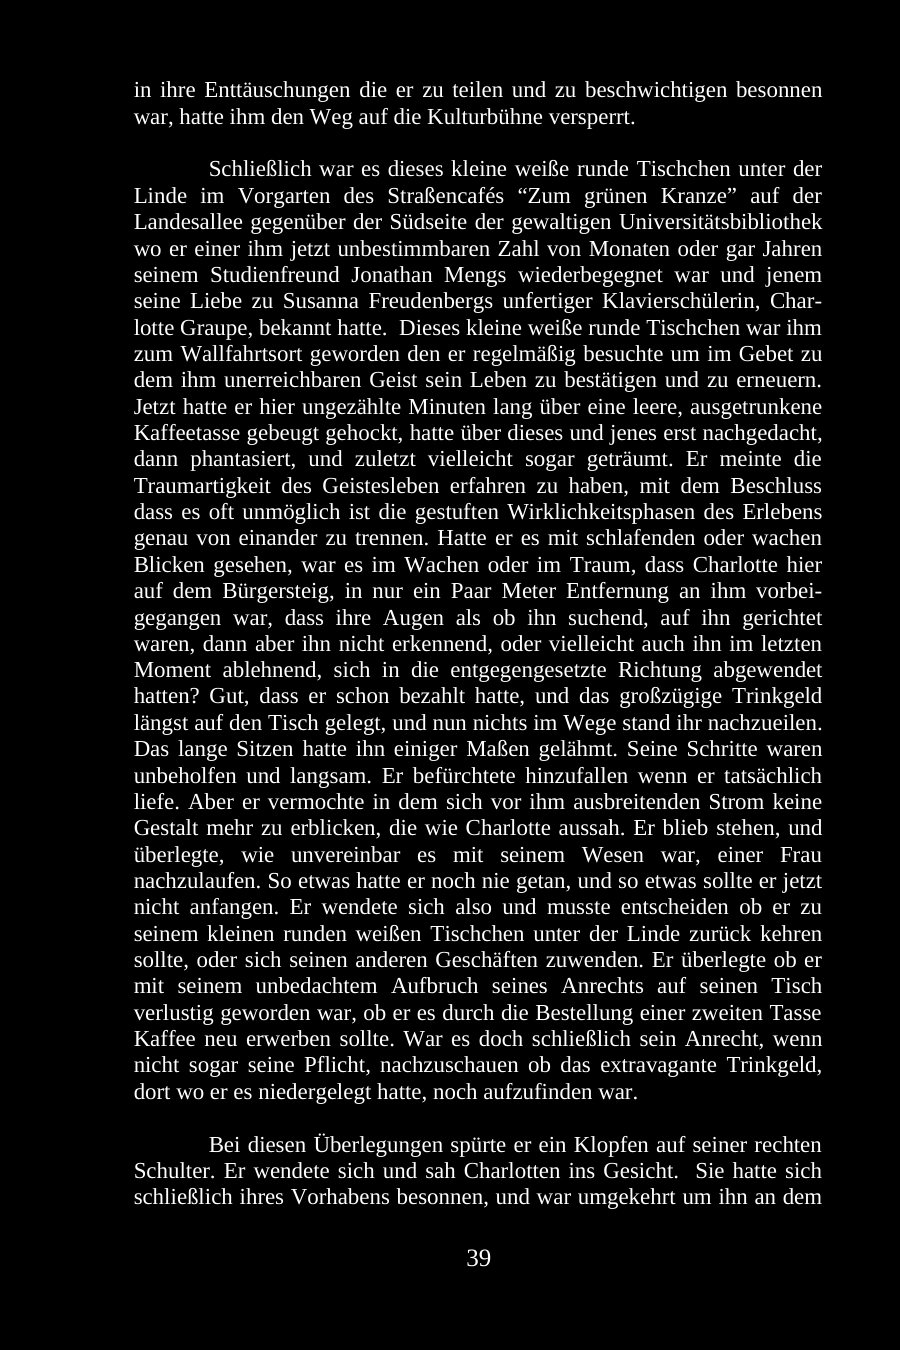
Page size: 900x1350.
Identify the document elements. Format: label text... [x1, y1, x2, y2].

text Bei diesen Überlegungen spürte er ein Klopfen auf seiner rechten Schulter. Er wendete sich und sah Charlotten ins Gesicht. Sie hatte sich schließlich ihres Vorhabens besonnen, und war umgekehrt um ihn an dem [133, 1131, 823, 1210]
text Schließlich war es dieses kleine weiße runde Tischchen unter der Linde im Vorgarten des Straßencafés “Zum grünen Kranze” auf der Landesallee gegenüber der Südseite der gewaltigen Universitätsbibliothek wo er einer ihm jetzt unbestimmbaren Zahl von Monaten oder gar Jahren seinem Studienfreund Jonathan Mengs wiederbegegnet war und jenem seine Liebe zu Susanna Freudenbergs unfertiger Klavierschülerin, Char-lotte Graupe, bekannt hatte. Dieses kleine weiße runde Tischchen war ihm zum Wallfahrtsort geworden den er regelmäßig besuchte um im Gebet zu dem ihm unerreichbaren Geist sein Leben zu bestätigen und zu erneuern. Jetzt hatte er hier ungezählte Minuten lang über eine leere, ausgetrunkene Kaffeetasse gebeugt gehockt, hatte über dieses und jenes erst nachgedacht, dann phantasiert, und zuletzt vielleicht sogar geträumt. Er meinte die Traumartigkeit des Geistesleben erfahren zu haben, mit dem Beschluss dass es oft unmöglich ist die gestuften Wirklichkeitsphasen des Erlebens genau von einander zu trennen. Hatte er es mit schlafenden oder wachen Blicken gesehen, war es im Wachen oder im Traum, dass Charlotte hier auf dem Bürgersteig, in nur ein Paar Meter Entfernung an ihm vorbei-gegangen war, dass ihre Augen als ob ihn suchend, auf ihn gerichtet waren, dann aber ihn nicht erkennend, oder vielleicht auch ihn im letzten Moment ablehnend, sich in die entgegengesetzte Richtung abgewendet hatten? Gut, dass er schon bezahlt hatte, und das großzügige Trinkgeld längst auf den Tisch gelegt, und nun nichts im Wege stand ihr nachzueilen. Das lange Sitzen hatte ihn einiger Maßen gelähmt. Seine Schritte waren unbeholfen und langsam. Er befürchtete hinzufallen wenn er tatsächlich liefe. Aber er vermochte in dem sich vor ihm ausbreitenden Strom keine Gestalt mehr zu erblicken, die wie Charlotte aussah. Er blieb stehen, und überlegte, wie unvereinbar es mit seinem Wesen war, einer Frau nachzulaufen. So etwas hatte er noch nie getan, und so etwas sollte er jetzt nicht anfangen. Er wendete sich also und musste entscheiden ob er zu seinem kleinen runden weißen Tischchen unter der Linde zurück kehren sollte, oder sich seinen anderen Geschäften zuwenden. Er überlegte ob er mit seinem unbedachtem Aufbruch seines Anrechts auf seinen Tisch verlustig geworden war, ob er es durch die Bestellung einer zweiten Tasse Kaffee neu erwerben sollte. War es doch schließlich sein Anrecht, wenn nicht sogar seine Pflicht, nachzuschauen ob das extravagante Trinkgeld, dort wo er es niedergelegt hatte, noch aufzufinden war. [133, 156, 823, 1104]
text in ihre Enttäuschungen die er zu teilen und zu beschwichtigen besonnen war, hatte ihm den Weg auf die Kulturbühne versperrt. [133, 76, 823, 129]
